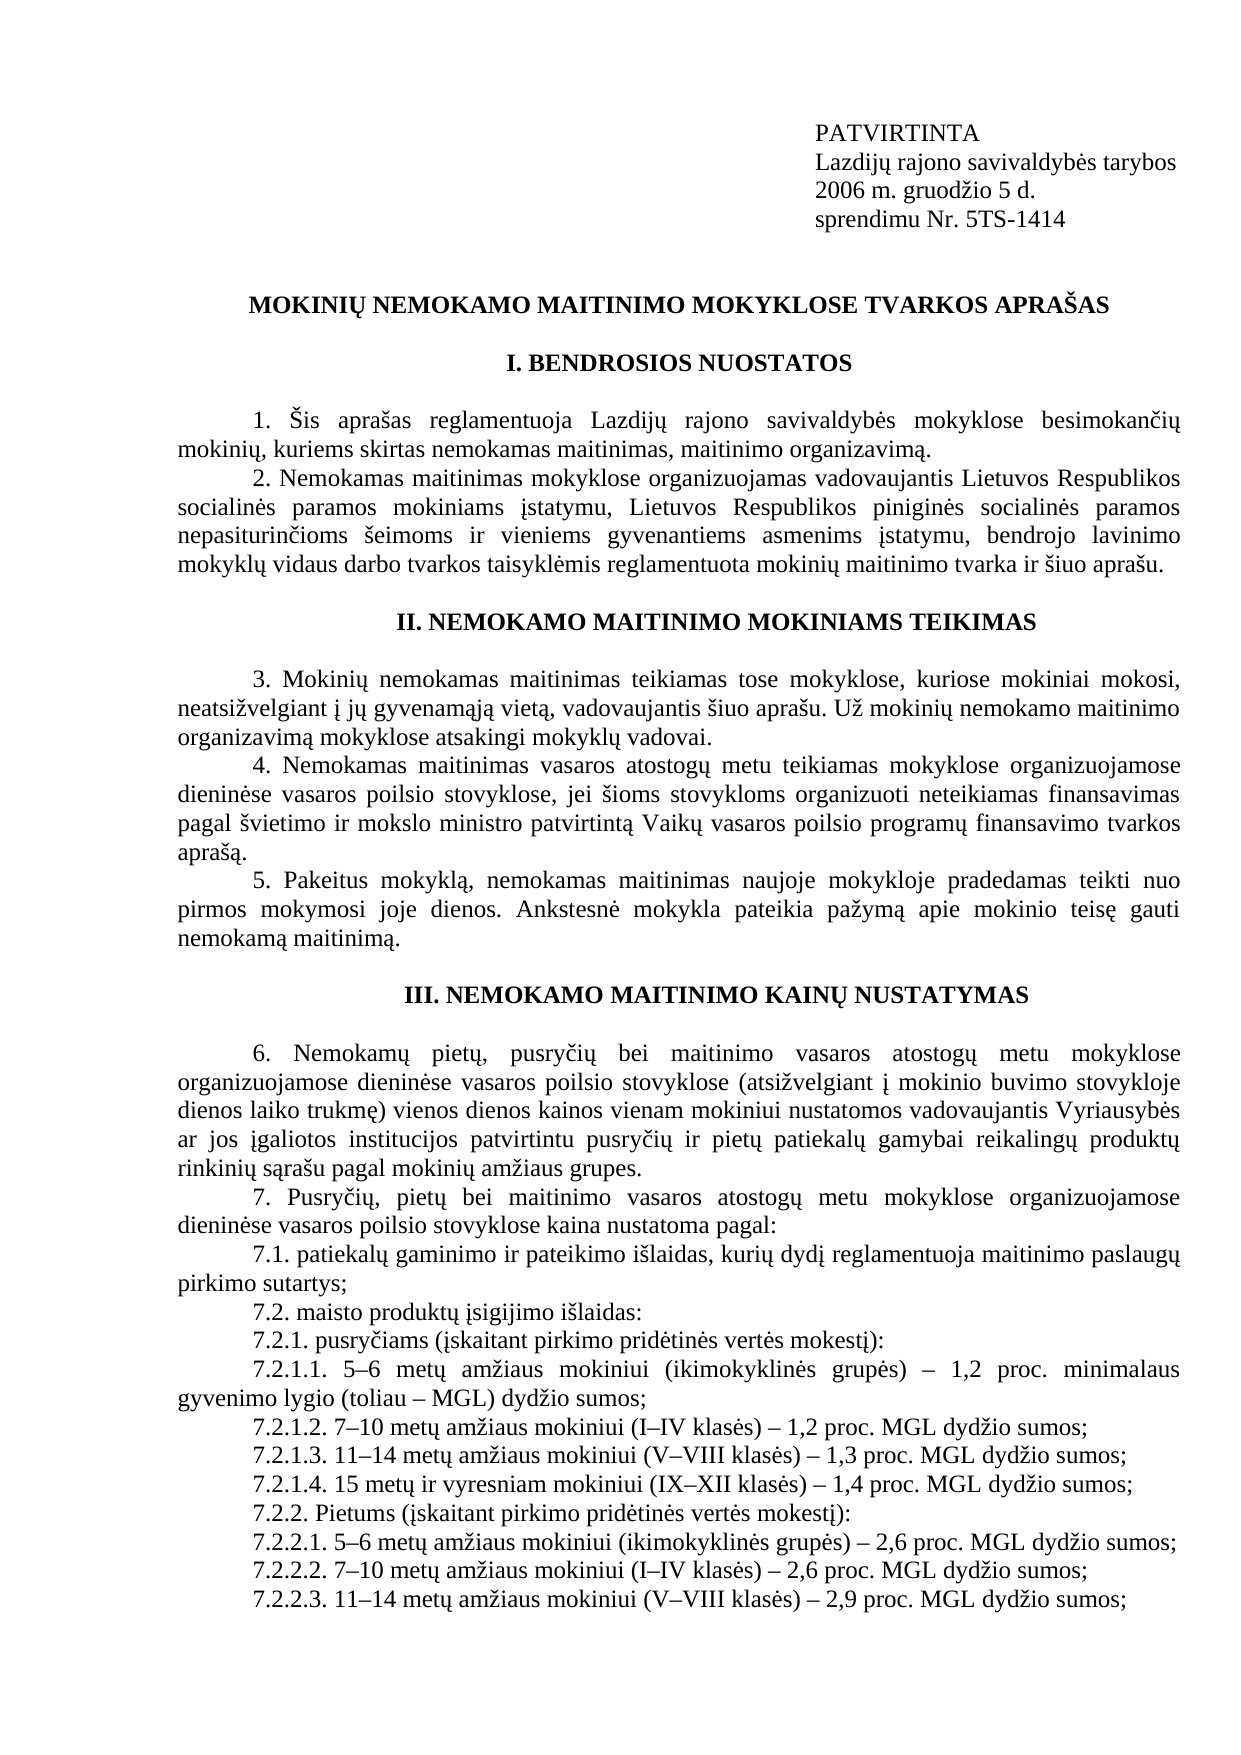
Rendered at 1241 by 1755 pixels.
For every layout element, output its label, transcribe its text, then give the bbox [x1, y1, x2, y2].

text PATVIRTINTA [815, 118, 1181, 147]
text 7.2.1.2. 7–10 metų amžiaus mokiniui (I–IV klasės) – 1,2 proc. MGL dydžio sumos; [177, 1412, 1181, 1441]
text 1. Šis aprašas reglamentuoja Lazdijų rajono savivaldybės mokyklose besimokančių mokinių, kuriems skirtas nemokamas maitinimas, maitinimo organizavimą. [177, 406, 1181, 463]
text 7. Pusryčių, pietų bei maitinimo vasaros atostogų metu mokyklose organizuojamose dieninėse vasaros poilsio stovyklose kaina nustatoma pagal: [177, 1182, 1181, 1239]
text MOKINIŲ NEMOKAMO MAITINIMO MOKYKLOSE TVARKOS APRAŠAS [177, 291, 1181, 319]
text 3. Mokinių nemokamas maitinimas teikiamas tose mokyklose, kuriose mokiniai mokosi, neatsižvelgiant į jų gyvenamąją vietą, vadovaujantis šiuo aprašu. Už mokinių nemokamo maitinimo organizavimą mokyklose atsakingi mokyklų vadovai. [177, 664, 1181, 751]
text 4. Nemokamas maitinimas vasaros atostogų metu teikiamas mokyklose organizuojamose dieninėse vasaros poilsio stovyklose, jei šioms stovykloms organizuoti neteikiamas finansavimas pagal švietimo ir mokslo ministro patvirtintą Vaikų vasaros poilsio programų finansavimo tvarkos aprašą. [177, 751, 1181, 866]
text I. BENDROSIOS NUOSTATOS [177, 348, 1181, 377]
text 5. Pakeitus mokyklą, nemokamas maitinimas naujoje mokykloje pradedamas teikti nuo pirmos mokymosi joje dienos. Ankstesnė mokykla pateikia pažymą apie mokinio teisę gauti nemokamą maitinimą. [177, 866, 1181, 952]
text sprendimu Nr. 5TS-1414 [815, 204, 1181, 233]
text 6. Nemokamų pietų, pusryčių bei maitinimo vasaros atostogų metu mokyklose organizuojamose dieninėse vasaros poilsio stovyklose (atsižvelgiant į mokinio buvimo stovykloje dienos laiko trukmę) vienos dienos kainos vienam mokiniui nustatomos vadovaujantis Vyriausybės ar jos įgaliotos institucijos patvirtintu pusryčių ir pietų patiekalų gamybai reikalingų produktų rinkinių sąrašu pagal mokinių amžiaus grupes. [177, 1038, 1181, 1182]
text 7.2.2.2. 7–10 metų amžiaus mokiniui (I–IV klasės) – 2,6 proc. MGL dydžio sumos; [177, 1556, 1181, 1584]
text 2. Nemokamas maitinimas mokyklose organizuojamas vadovaujantis Lietuvos Respublikos socialinės paramos mokiniams įstatymu, Lietuvos Respublikos piniginės socialinės paramos nepasiturinčioms šeimoms ir vieniems gyvenantiems asmenims įstatymu, bendrojo lavinimo mokyklų vidaus darbo tvarkos taisyklėmis reglamentuota mokinių maitinimo tvarka ir šiuo aprašu. [177, 463, 1181, 578]
text 7.2.1.4. 15 metų ir vyresniam mokiniui (IX–XII klasės) – 1,4 proc. MGL dydžio sumos; [177, 1469, 1181, 1498]
text III. NEMOKAMO MAITINIMO KAINŲ NUSTATYMAS [177, 981, 1181, 1009]
text Lazdijų rajono savivaldybės tarybos [815, 147, 1181, 176]
text 7.2.2.1. 5–6 metų amžiaus mokiniui (ikimokyklinės grupės) – 2,6 proc. MGL dydžio sumos; [177, 1527, 1181, 1556]
text 7.2.1.1. 5–6 metų amžiaus mokiniui (ikimokyklinės grupės) – 1,2 proc. minimalaus gyvenimo lygio (toliau – MGL) dydžio sumos; [177, 1354, 1181, 1412]
text 7.2.1.3. 11–14 metų amžiaus mokiniui (V–VIII klasės) – 1,3 proc. MGL dydžio sumos; [177, 1441, 1181, 1469]
text 7.2.2. Pietums (įskaitant pirkimo pridėtinės vertės mokestį): [177, 1498, 1181, 1527]
text 2006 m. gruodžio 5 d. [815, 176, 1181, 204]
text 7.2.1. pusryčiams (įskaitant pirkimo pridėtinės vertės mokestį): [177, 1326, 1181, 1354]
text 7.2. maisto produktų įsigijimo išlaidas: [177, 1297, 1181, 1326]
text II. NEMOKAMO MAITINIMO MOKINIAMS TEIKIMAS [177, 607, 1181, 636]
text 7.2.2.3. 11–14 metų amžiaus mokiniui (V–VIII klasės) – 2,9 proc. MGL dydžio sumos; [177, 1584, 1181, 1613]
text 7.1. patiekalų gaminimo ir pateikimo išlaidas, kurių dydį reglamentuoja maitinimo paslaugų pirkimo sutartys; [177, 1239, 1181, 1297]
